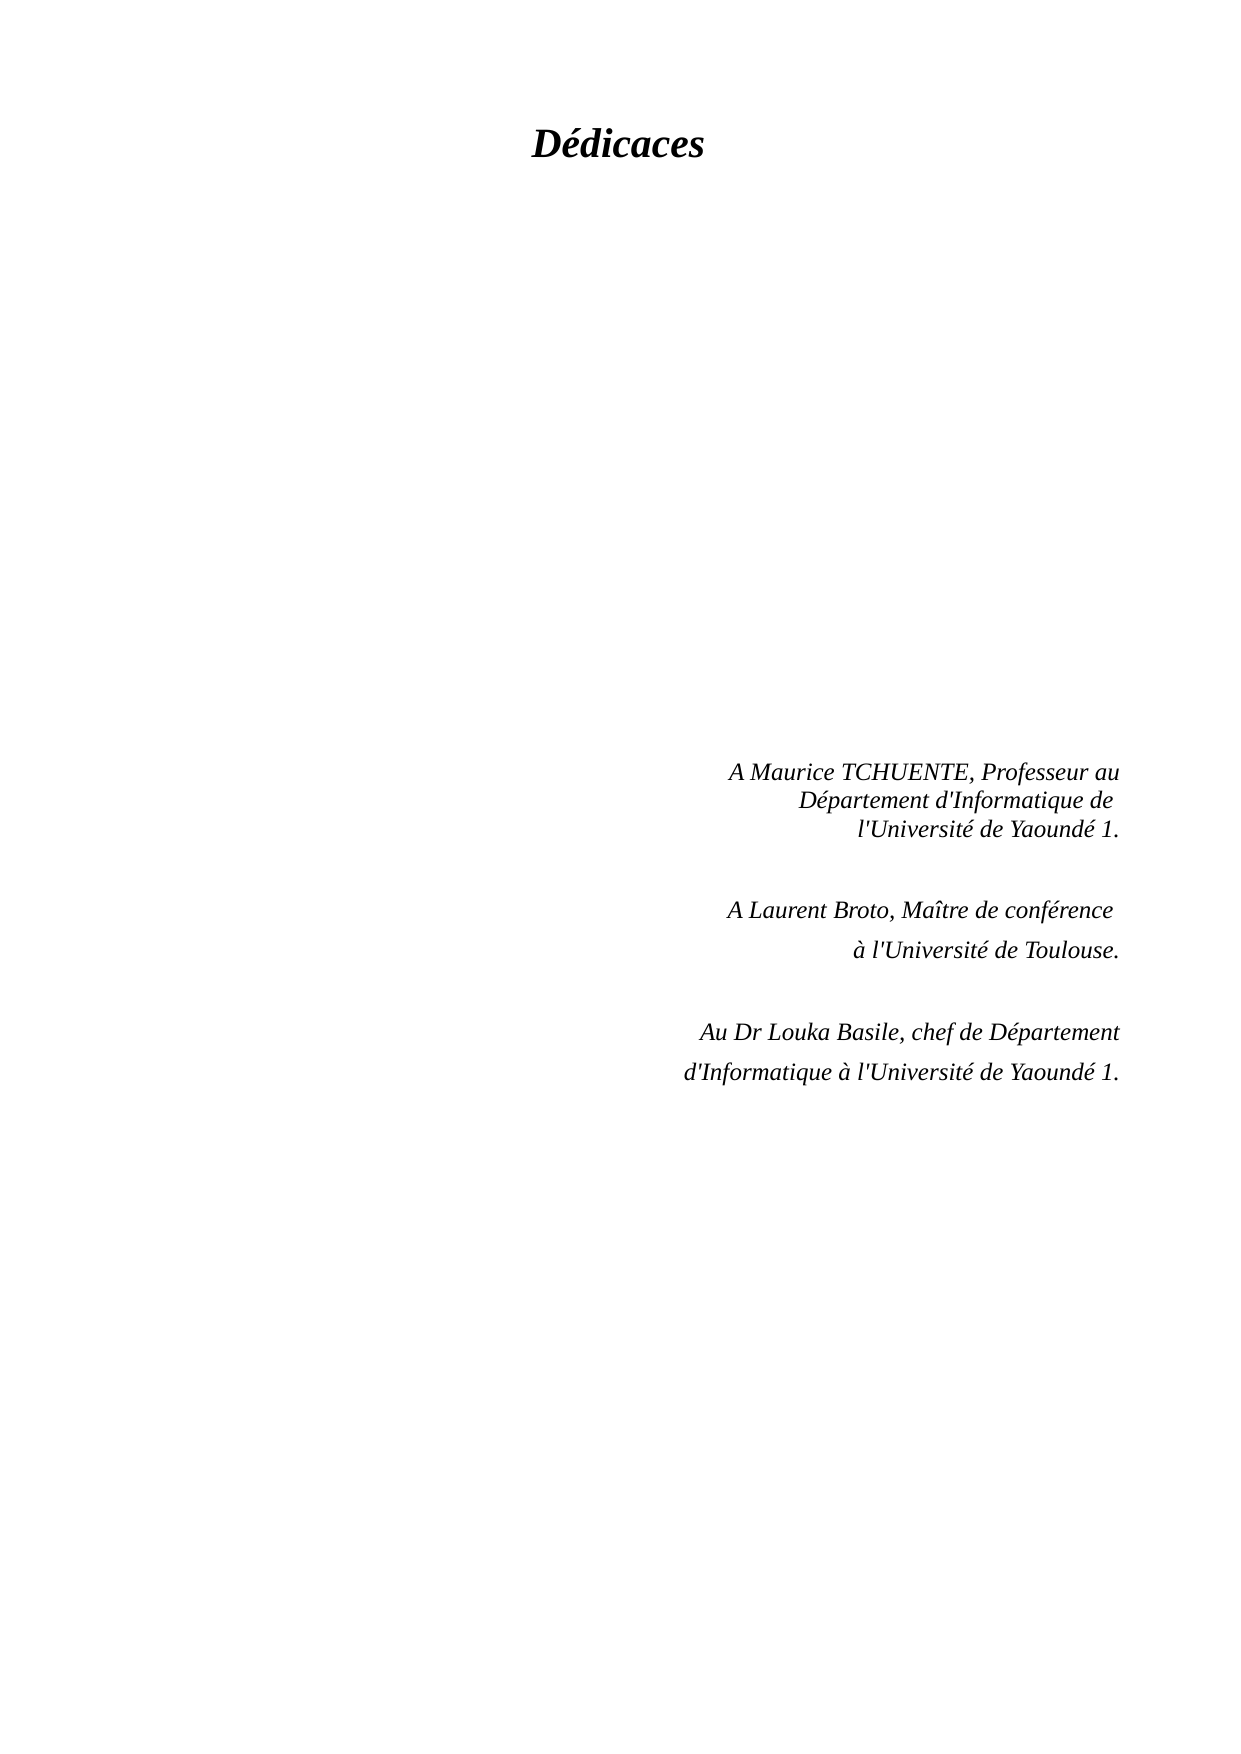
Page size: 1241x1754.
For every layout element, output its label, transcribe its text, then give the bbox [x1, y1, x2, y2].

text A Maurice TCHUENTE, Professeur au [118, 757, 1122, 785]
text A Laurent Broto, Maître de conférence [118, 895, 1122, 924]
text d'Informatique à l'Université de Yaoundé 1. [118, 1057, 1122, 1086]
text Au Dr Louka Basile, chef de Département [118, 1017, 1122, 1045]
text Département d'Informatique de [118, 785, 1122, 814]
text à l'Université de Toulouse. [118, 936, 1122, 964]
text Dédicaces [118, 118, 1122, 166]
text l'Université de Yaoundé 1. [118, 814, 1122, 843]
